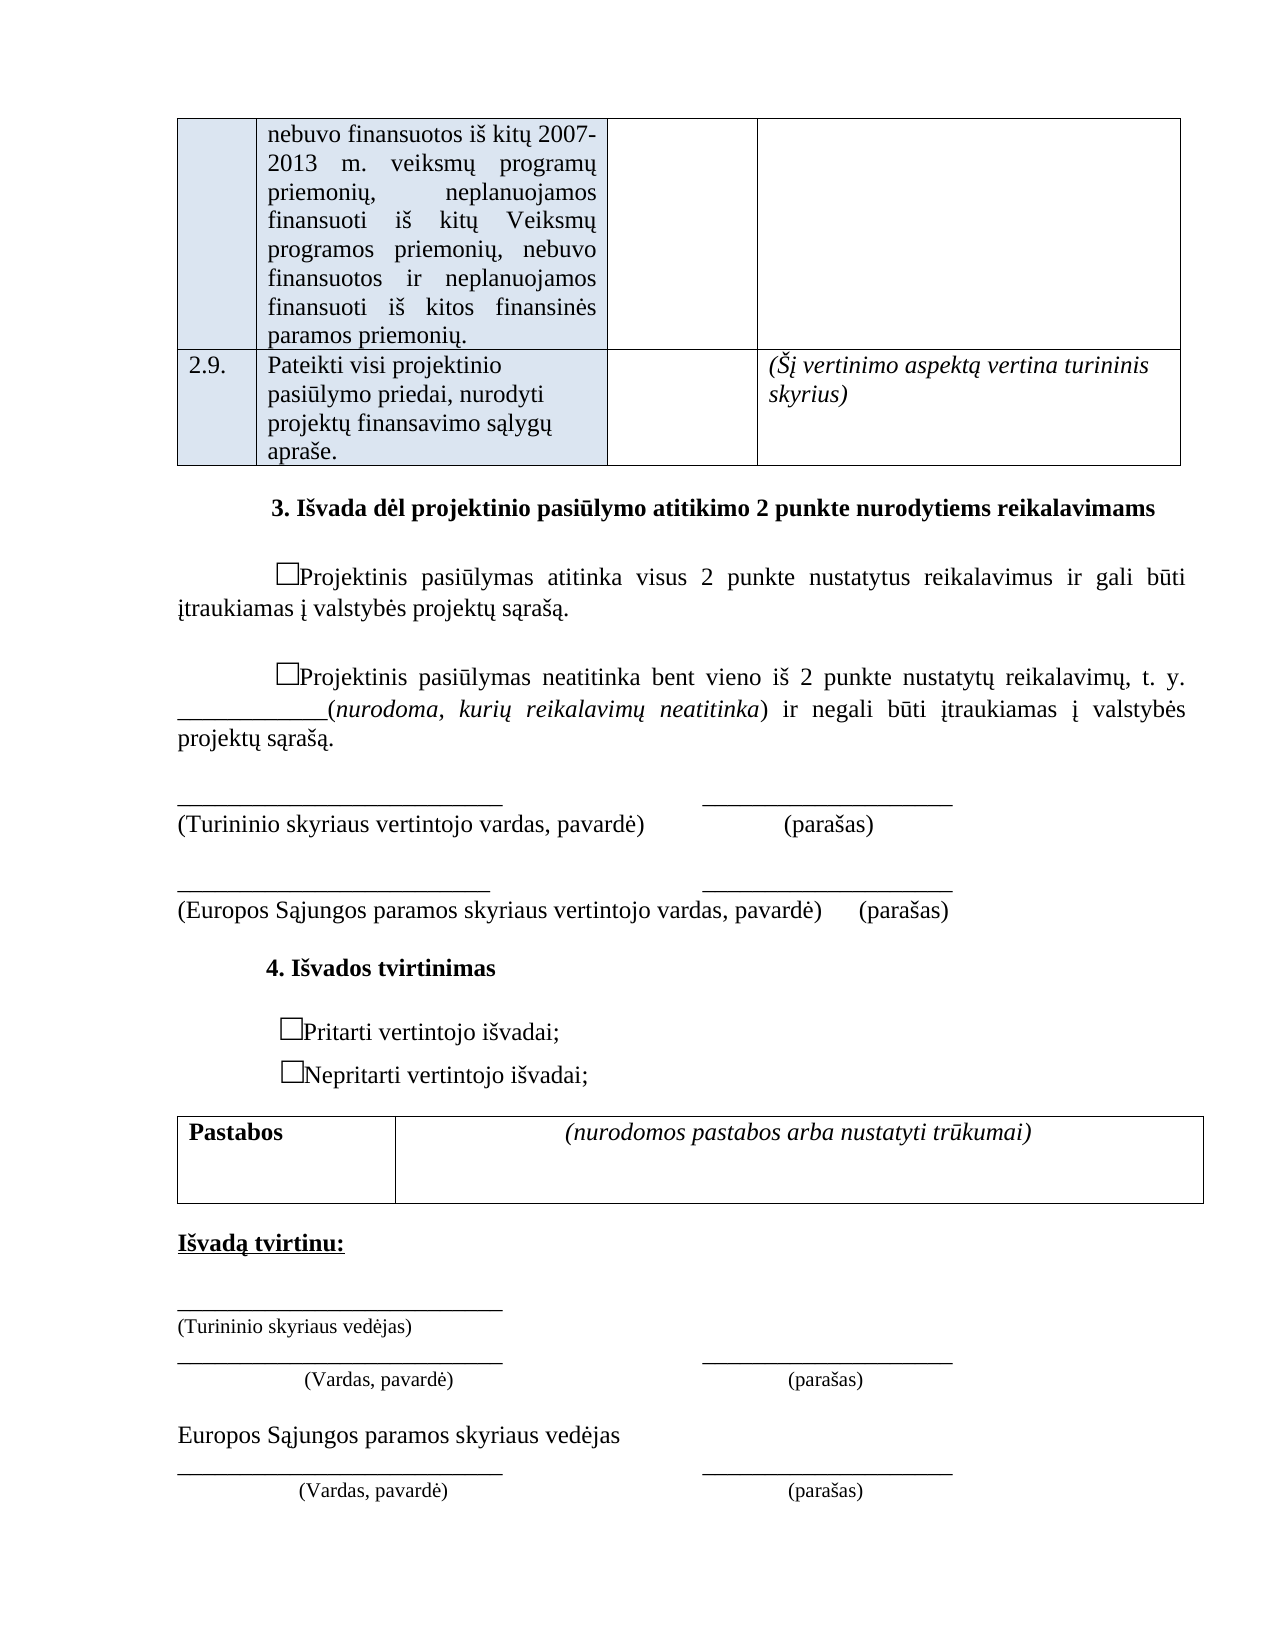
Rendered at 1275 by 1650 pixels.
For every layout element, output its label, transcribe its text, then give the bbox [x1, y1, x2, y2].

text □Nepritarti vertintojo išvadai; [274, 1048, 1186, 1092]
table_cell [758, 119, 1180, 349]
table_cell nebuvo finansuotos iš kitų 2007-2013 m. veiksmų programų priemonių, neplanuojamos finansuoti iš kitų Veiksmų programos priemonių, nebuvo finansuotos ir neplanuojamos finansuoti iš kitos finansinės paramos priemonių. [257, 119, 607, 349]
text □Pritarti vertintojo išvadai; [274, 1005, 1186, 1048]
text __________________________ ____________________ [177, 1338, 1186, 1367]
text (Turininio skyriaus vertintojo vardas, pavardė) (parašas) [177, 809, 1186, 838]
text _________________________ ____________________ [177, 866, 1186, 895]
text __________________________ ____________________ [177, 780, 1186, 809]
text (Vardas, pavardė) (parašas) [177, 1477, 1186, 1502]
text 3. Išvada dėl projektinio pasiūlymo atitikimo 2 punkte nurodytiems reikalavimams [177, 493, 1186, 521]
text Europos Sąjungos paramos skyriaus vedėjas [177, 1420, 1186, 1449]
text 4. Išvados tvirtinimas [177, 953, 1186, 981]
text __________________________ [177, 1286, 1186, 1314]
text (Vardas, pavardė) (parašas) [177, 1367, 1186, 1391]
text □Projektinis pasiūlymas neatitinka bent vieno iš 2 punkte nustatytų reikalavimų, t. y. ____________(nurodoma, kurių reikalavimų neatitinka) ir negali būti įtraukiamas į valstybės projektų sąrašą. [177, 651, 1186, 751]
table_cell [608, 350, 757, 465]
text __________________________ ____________________ [177, 1449, 1186, 1477]
text (Europos Sąjungos paramos skyriaus vertintojo vardas, pavardė) (parašas) [177, 895, 1186, 924]
text Išvadą tvirtinu: [177, 1228, 1186, 1257]
table_header (nurodomos pastabos arba nustatyti trūkumai) [396, 1117, 1203, 1203]
table_header Pastabos [178, 1117, 395, 1203]
text □Projektinis pasiūlymas atitinka visus 2 punkte nustatytus reikalavimus ir gali būti įtraukiamas į valstybės projektų sąrašą. [177, 550, 1186, 622]
table_cell [608, 119, 757, 349]
table_cell [178, 119, 256, 349]
table_cell Pateikti visi projektinio pasiūlymo priedai, nurodyti projektų finansavimo sąlygų apraše. [257, 350, 607, 465]
text (Turininio skyriaus vedėjas) [177, 1314, 1186, 1338]
table_cell (Šį vertinimo aspektą vertina turininis skyrius) [758, 350, 1180, 465]
table_cell 2.9. [178, 350, 256, 465]
